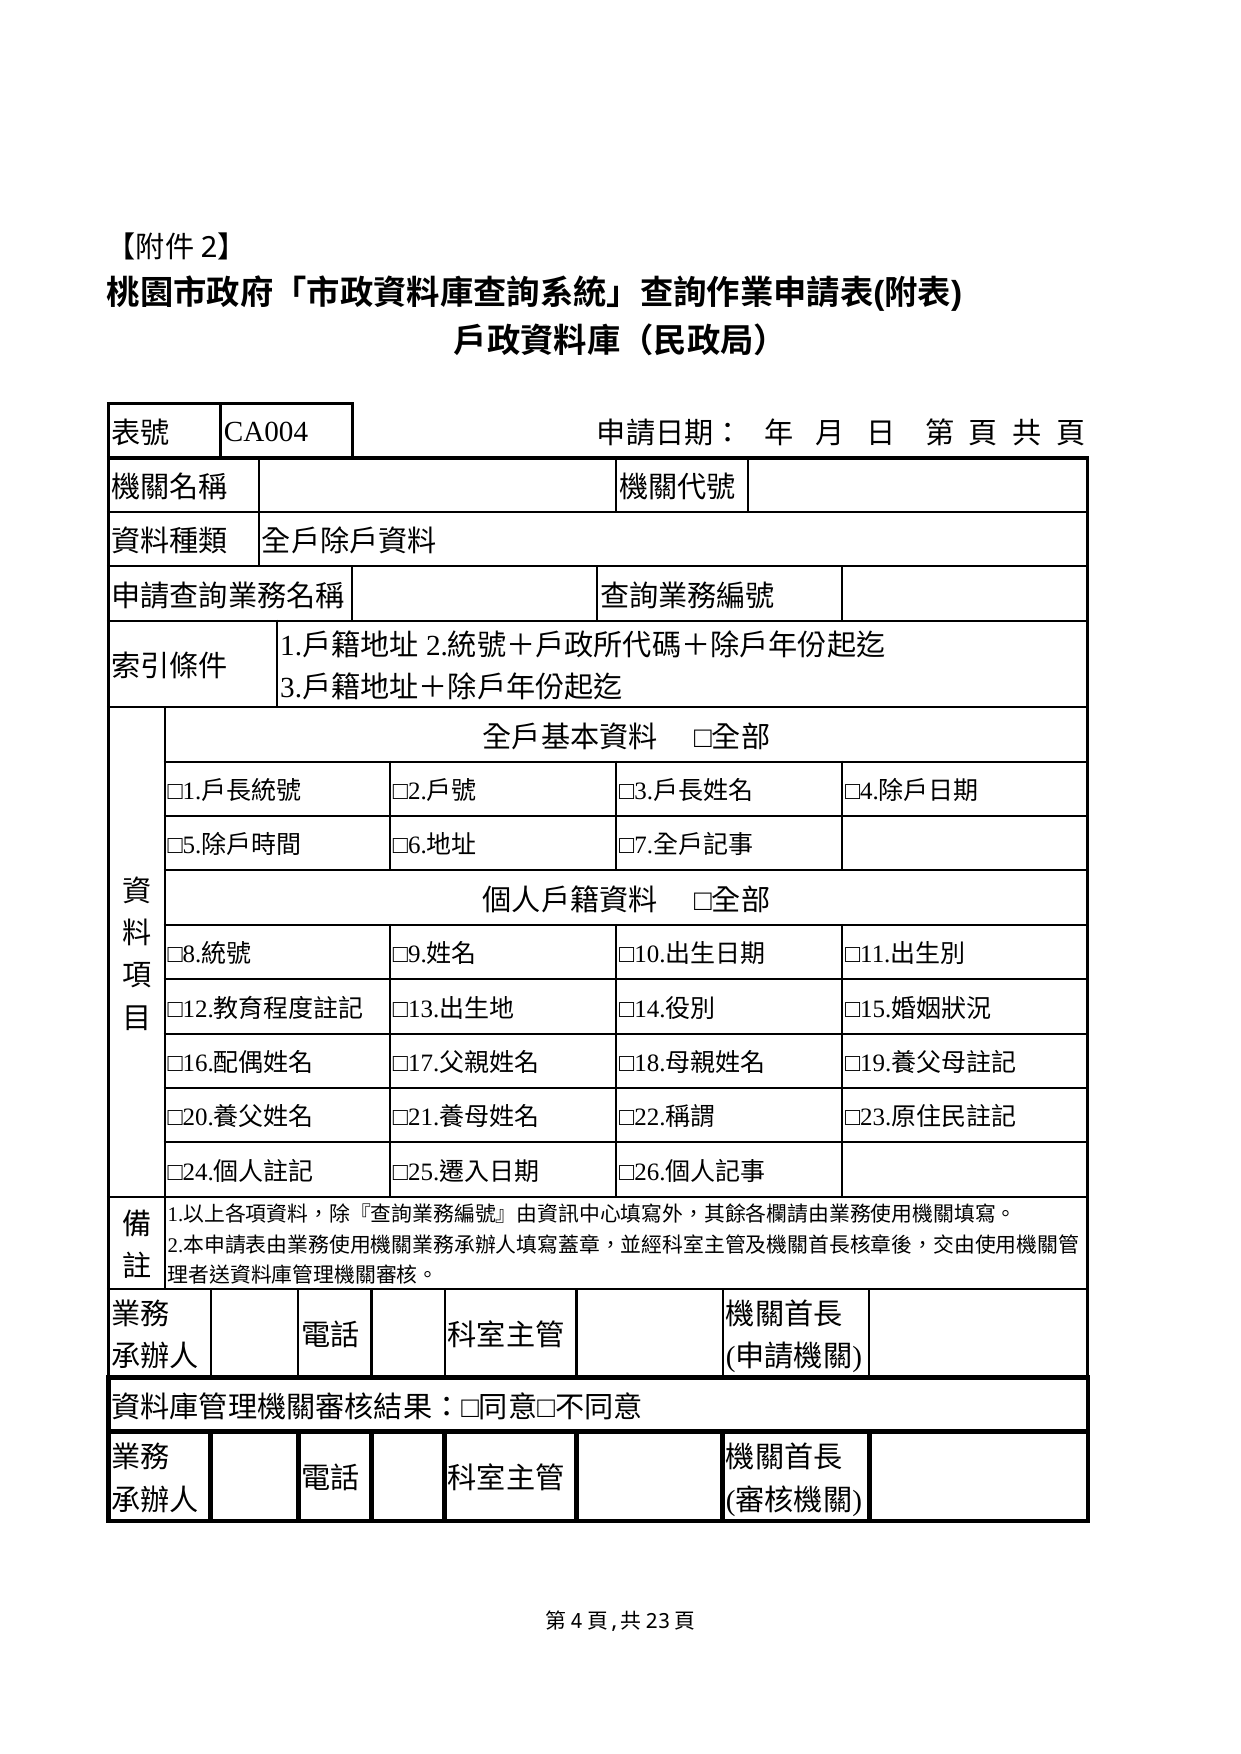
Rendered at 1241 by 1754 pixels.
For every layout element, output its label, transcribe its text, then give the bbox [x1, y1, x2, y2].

table_cell □23.原住民註記 [843, 1089, 1086, 1141]
table_cell □6.地址 [391, 817, 615, 869]
table_cell 全戶除戶資料 [260, 513, 1086, 565]
table_cell □22.稱謂 [617, 1089, 841, 1141]
table_cell 業務 承辦人 [110, 1290, 210, 1375]
table_cell 機關首長(申請機關) [724, 1290, 868, 1375]
table_cell □25.遷入日期 [391, 1143, 615, 1196]
table_cell 索引條件 [110, 622, 276, 706]
table_cell 資料種類 [110, 513, 258, 565]
table_cell □5.除戶時間 [166, 817, 389, 869]
table_cell 資料庫管理機關審核結果：□同意□不同意 [111, 1380, 1086, 1429]
table_cell [353, 567, 596, 619]
table_cell 電話 [301, 1434, 369, 1518]
table_cell □19.養父母註記 [843, 1035, 1086, 1087]
table_cell □10.出生日期 [617, 926, 841, 978]
table_cell □12.教育程度註記 [166, 980, 389, 1032]
text 桃園市政府「市政資料庫查詢系統」查詢作業申請表(附表) [106, 266, 1134, 314]
table_cell [373, 1290, 444, 1375]
table_cell 科室主管 [446, 1290, 575, 1375]
table_cell □11.出生別 [843, 926, 1086, 978]
table_cell □18.母親姓名 [617, 1035, 841, 1087]
table_cell [374, 1434, 442, 1518]
table_cell 備註 [110, 1198, 164, 1288]
table_cell [213, 1434, 296, 1518]
text 【附件2】 [106, 224, 1134, 266]
table_cell □17.父親姓名 [391, 1035, 615, 1087]
table_cell □24.個人註記 [166, 1143, 389, 1196]
table_cell 機關代號 [617, 460, 747, 511]
table_cell □21.養母姓名 [391, 1089, 615, 1141]
table_cell □20.養父姓名 [166, 1089, 389, 1141]
table_cell □13.出生地 [391, 980, 615, 1032]
table_cell 申請查詢業務名稱 [110, 567, 351, 619]
table_cell [579, 1434, 720, 1518]
table_cell 資料項目 [110, 708, 164, 1196]
text 戶政資料庫（民政局） [106, 314, 1134, 362]
table_header CA004 [222, 405, 351, 456]
table_cell □7.全戶記事 [617, 817, 841, 869]
table_cell □26.個人記事 [617, 1143, 841, 1196]
table_cell □1.戶長統號 [166, 763, 389, 815]
table_cell [260, 460, 615, 511]
table_cell [578, 1290, 722, 1375]
table_cell [212, 1290, 297, 1375]
table_cell 1.戶籍地址 2.統號＋戶政所代碼＋除戶年份起迄 3.戶籍地址＋除戶年份起迄 [278, 622, 1086, 706]
table_cell 個人戶籍資料 □全部 [166, 871, 1086, 924]
table_cell 機關名稱 [110, 460, 258, 511]
table_cell □3.戶長姓名 [617, 763, 841, 815]
table_cell [749, 460, 1086, 511]
table_cell 機關首長 (審核機關) [725, 1434, 867, 1518]
table_cell 電話 [299, 1290, 370, 1375]
table_cell 全戶基本資料 □全部 [166, 708, 1086, 761]
table_cell 以上各項資料，除『查詢業務編號』由資訊中心填寫外，其餘各欄請由業務使用機關填寫。 本申請表由業務使用機關業務承辦人填寫蓋章，並經科室主管及機關首長核章後，交由使用機關管理者送資料庫管理機關審核。 [166, 1198, 1086, 1288]
table_cell □2.戶號 [391, 763, 615, 815]
table_cell 業務 承辦人 [111, 1434, 208, 1518]
table_cell □4.除戶日期 [843, 763, 1086, 815]
table_cell □8.統號 [166, 926, 389, 978]
table_cell [872, 1434, 1086, 1518]
table_cell [843, 1143, 1086, 1196]
table_header 表號 [110, 405, 219, 456]
table_cell [870, 1290, 1086, 1375]
table_cell 查詢業務編號 [598, 567, 841, 619]
table_cell [843, 567, 1086, 619]
table_cell □16.配偶姓名 [166, 1035, 389, 1087]
table_cell □9.姓名 [391, 926, 615, 978]
table_cell □15.婚姻狀況 [843, 980, 1086, 1032]
table_cell [843, 817, 1086, 869]
table_cell □14.役別 [617, 980, 841, 1032]
table_cell 科室主管 [447, 1434, 574, 1518]
table_header 申請日期： 年 月 日 第 頁 共 頁 [354, 402, 1088, 456]
